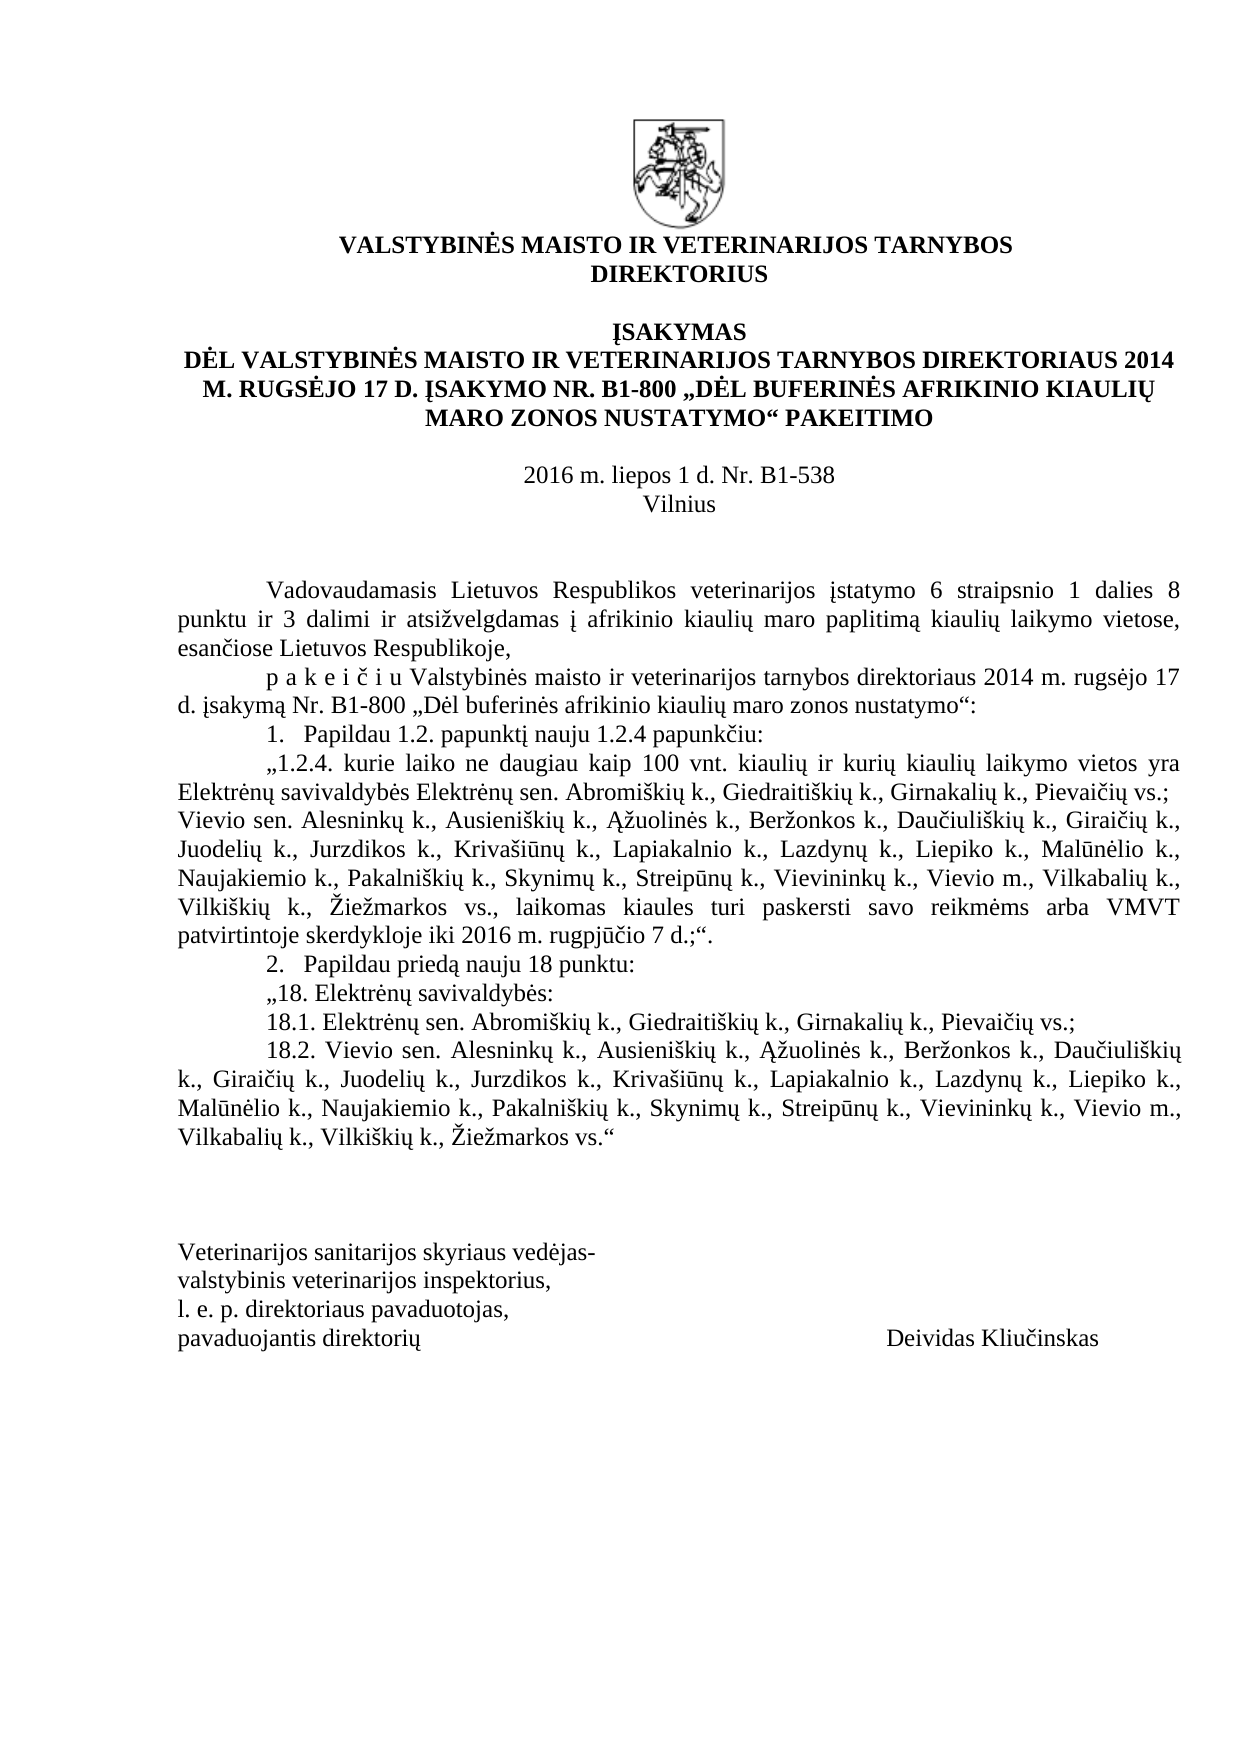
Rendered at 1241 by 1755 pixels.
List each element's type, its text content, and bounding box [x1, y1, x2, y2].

text „18. Elektrėnų savivaldybės: [177, 978, 1181, 1007]
text 2016 m. liepos 1 d. Nr. B1-538 [177, 461, 1181, 489]
text 18.1. Elektrėnų sen. Abromiškių k., Giedraitiškių k., Girnakalių k., Pievaičių vs.; [177, 1007, 1181, 1036]
text Veterinarijos sanitarijos skyriaus vedėjas- [177, 1237, 1181, 1266]
text 2. Papildau priedą nauju 18 punktu: [266, 949, 1181, 978]
text 1. Papildau 1.2. papunktį nauju 1.2.4 papunkčiu: [266, 719, 1181, 748]
text ĮSAKYMAS [177, 317, 1181, 346]
text DIREKTORIUS [177, 259, 1181, 288]
text Vievio sen. Alesninkų k., Ausieniškių k., Ąžuolinės k., Beržonkos k., Daučiuliškių k., Giraičių k., Juodelių k., Jurzdikos k., Krivašiūnų k., Lapiakalnio k., Lazdynų k., Liepiko k., Malūnėlio k., Naujakiemio k., Pakalniškių k., Skynimų k., Streipūnų k., Vievininkų k., Vievio m., Vilkabalių k., Vilkiškių k., Žiežmarkos vs., laikomas kiaules turi paskersti savo reikmėms arba VMVT patvirtintoje skerdykloje iki 2016 m. rugpjūčio 7 d.;“. [177, 806, 1181, 949]
text VALSTYBINĖS MAISTO IR VETERINARIJOS TARNYBOS [177, 231, 1181, 259]
text p a k e i č i u Valstybinės maisto ir veterinarijos tarnybos direktoriaus 2014 m. rugsėjo 17 d. įsakymą Nr. B1-800 „Dėl buferinės afrikinio kiaulių maro zonos nustatymo“: [177, 662, 1181, 719]
text Vadovaudamasis Lietuvos Respublikos veterinarijos įstatymo 6 straipsnio 1 dalies 8 punktu ir 3 dalimi ir atsižvelgdamas į afrikinio kiaulių maro paplitimą kiaulių laikymo vietose, esančiose Lietuvos Respublikoje, [177, 576, 1181, 662]
text l. e. p. direktoriaus pavaduotojas, [177, 1294, 1181, 1323]
text Vilnius [177, 489, 1181, 518]
text pavaduojantis direktorių Deividas Kliučinskas [177, 1323, 1181, 1352]
text „1.2.4. kurie laiko ne daugiau kaip 100 vnt. kiaulių ir kurių kiaulių laikymo vietos yra Elektrėnų savivaldybės Elektrėnų sen. Abromiškių k., Giedraitiškių k., Girnakalių k., Pievaičių vs.; [177, 748, 1181, 806]
text valstybinis veterinarijos inspektorius, [177, 1266, 1181, 1294]
text 18.2. Vievio sen. Alesninkų k., Ausieniškių k., Ąžuolinės k., Beržonkos k., Daučiuliškių k., Giraičių k., Juodelių k., Jurzdikos k., Krivašiūnų k., Lapiakalnio k., Lazdynų k., Liepiko k., Malūnėlio k., Naujakiemio k., Pakalniškių k., Skynimų k., Streipūnų k., Vievininkų k., Vievio m., Vilkabalių k., Vilkiškių k., Žiežmarkos vs.“ [177, 1036, 1181, 1151]
text DĖL VALSTYBINĖS MAISTO IR VETERINARIJOS TARNYBOS DIREKTORIAUS 2014 M. RUGSĖJO 17 D. ĮSAKYMO NR. B1-800 „DĖL BUFERINĖS AFRIKINIO KIAULIŲ MARO ZONOS NUSTATYMO“ PAKEITIMO [177, 346, 1181, 432]
